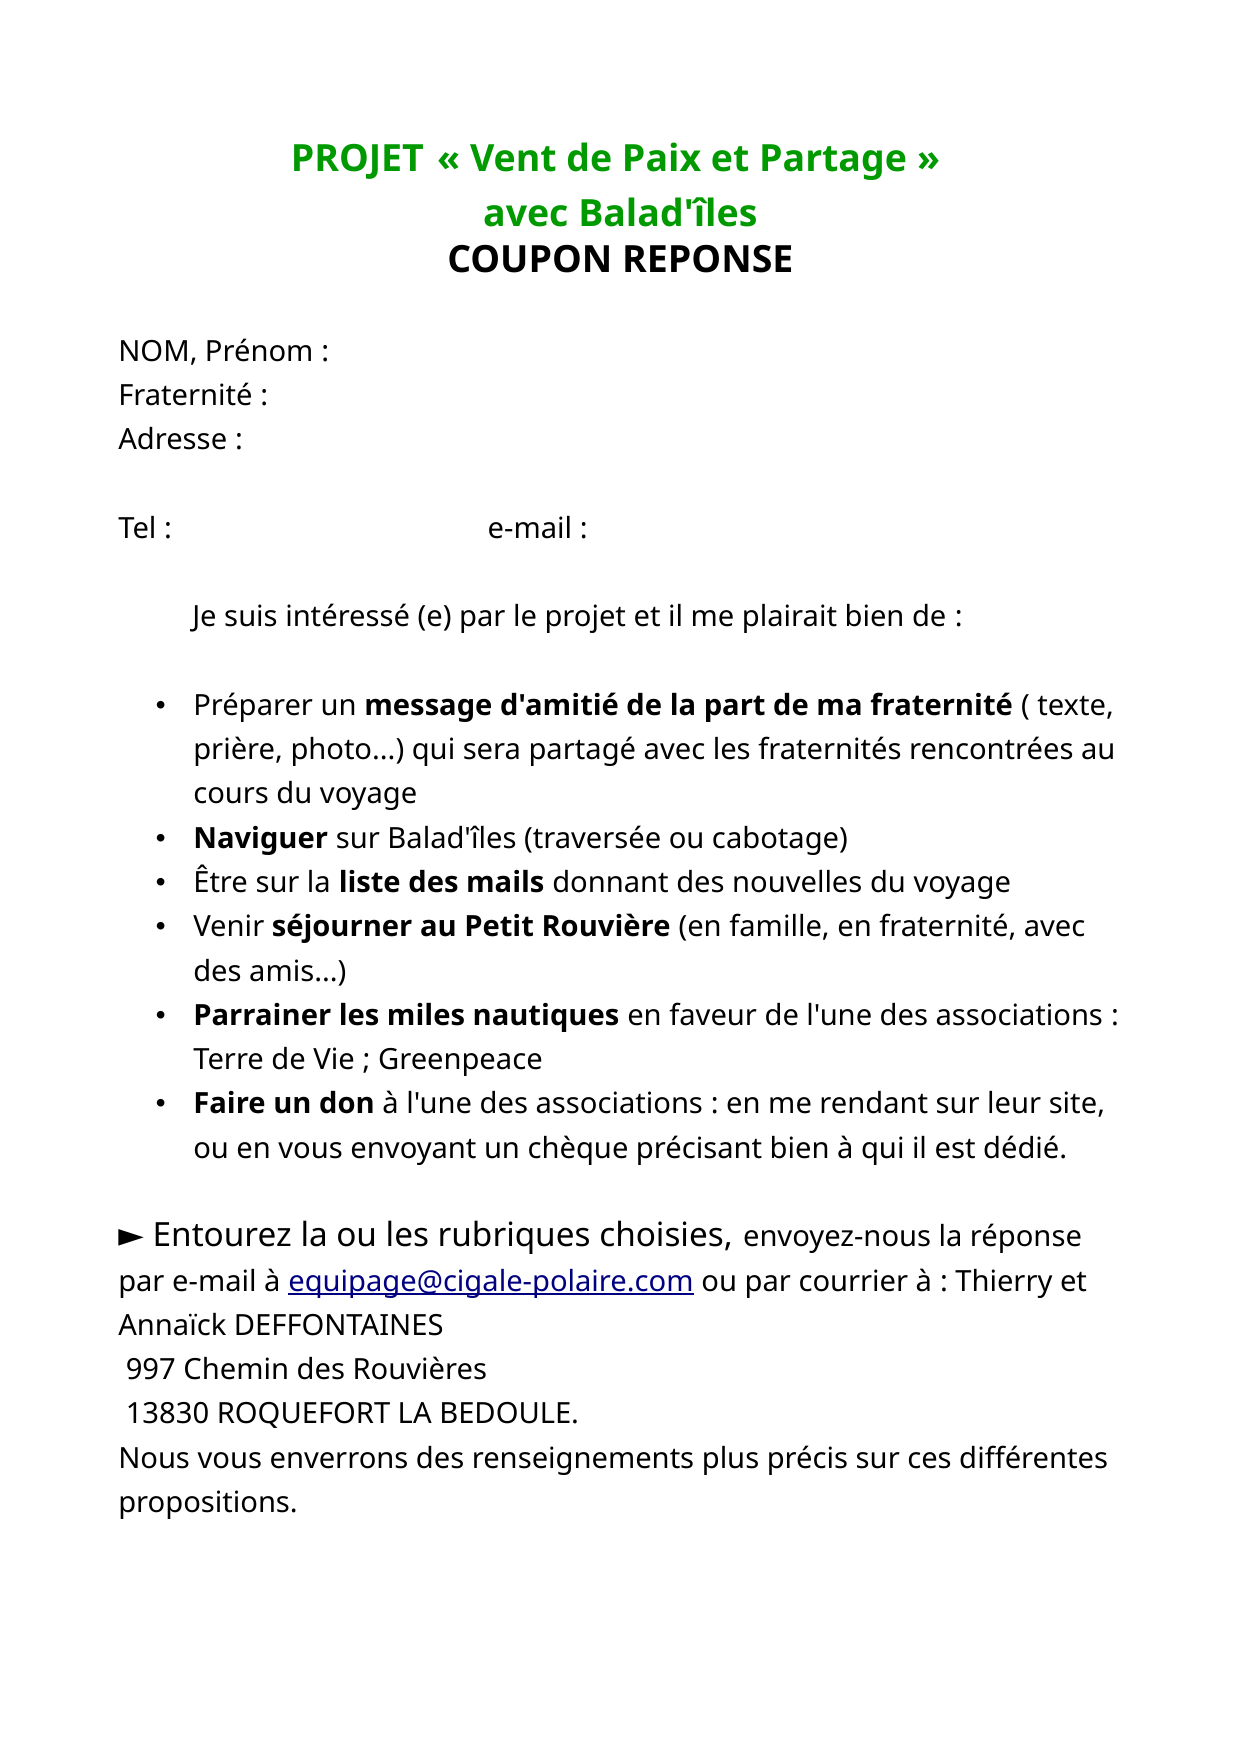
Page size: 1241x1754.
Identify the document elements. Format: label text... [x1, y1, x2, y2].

text Nous vous enverrons des renseignements plus précis sur ces différentes propositions. [118, 1433, 1122, 1521]
list Parrainer les miles nautiques en faveur de l'une des associations : Terre de Vie ; Greenpeace [156, 990, 1122, 1078]
text avec Balad'îles [118, 186, 1122, 237]
text 997 Chemin des Rouvières [118, 1344, 1122, 1388]
text COUPON REPONSE [118, 237, 1122, 282]
text Tel : e-mail : [118, 503, 1122, 547]
text Fraternité : [118, 370, 1122, 414]
text ► Entourez la ou les rubriques choisies, envoyez-nous la réponse par e-mail à equipage@cigale-polaire.com ou par courrier à : Thierry et Annaïck DEFFONTAINES [118, 1211, 1122, 1344]
text PROJET « Vent de Paix et Partage » [118, 118, 1122, 186]
text NOM, Prénom : [118, 326, 1122, 370]
text 13830 ROQUEFORT LA BEDOULE. [118, 1388, 1122, 1433]
text Je suis intéressé (e) par le projet et il me plairait bien de : [118, 591, 1122, 636]
list Naviguer sur Balad'îles (traversée ou cabotage) [156, 813, 1122, 857]
text Adresse : [118, 414, 1122, 459]
list Venir séjourner au Petit Rouvière (en famille, en fraternité, avec des amis...) [156, 901, 1122, 990]
list Être sur la liste des mails donnant des nouvelles du voyage [156, 857, 1122, 901]
list Faire un don à l'une des associations : en me rendant sur leur site, ou en vous envoyant un chèque précisant bien à qui il est dédié. [156, 1078, 1122, 1167]
list Préparer un message d'amitié de la part de ma fraternité ( texte, prière, photo...) qui sera partagé avec les fraternités rencontrées au cours du voyage [156, 680, 1122, 813]
